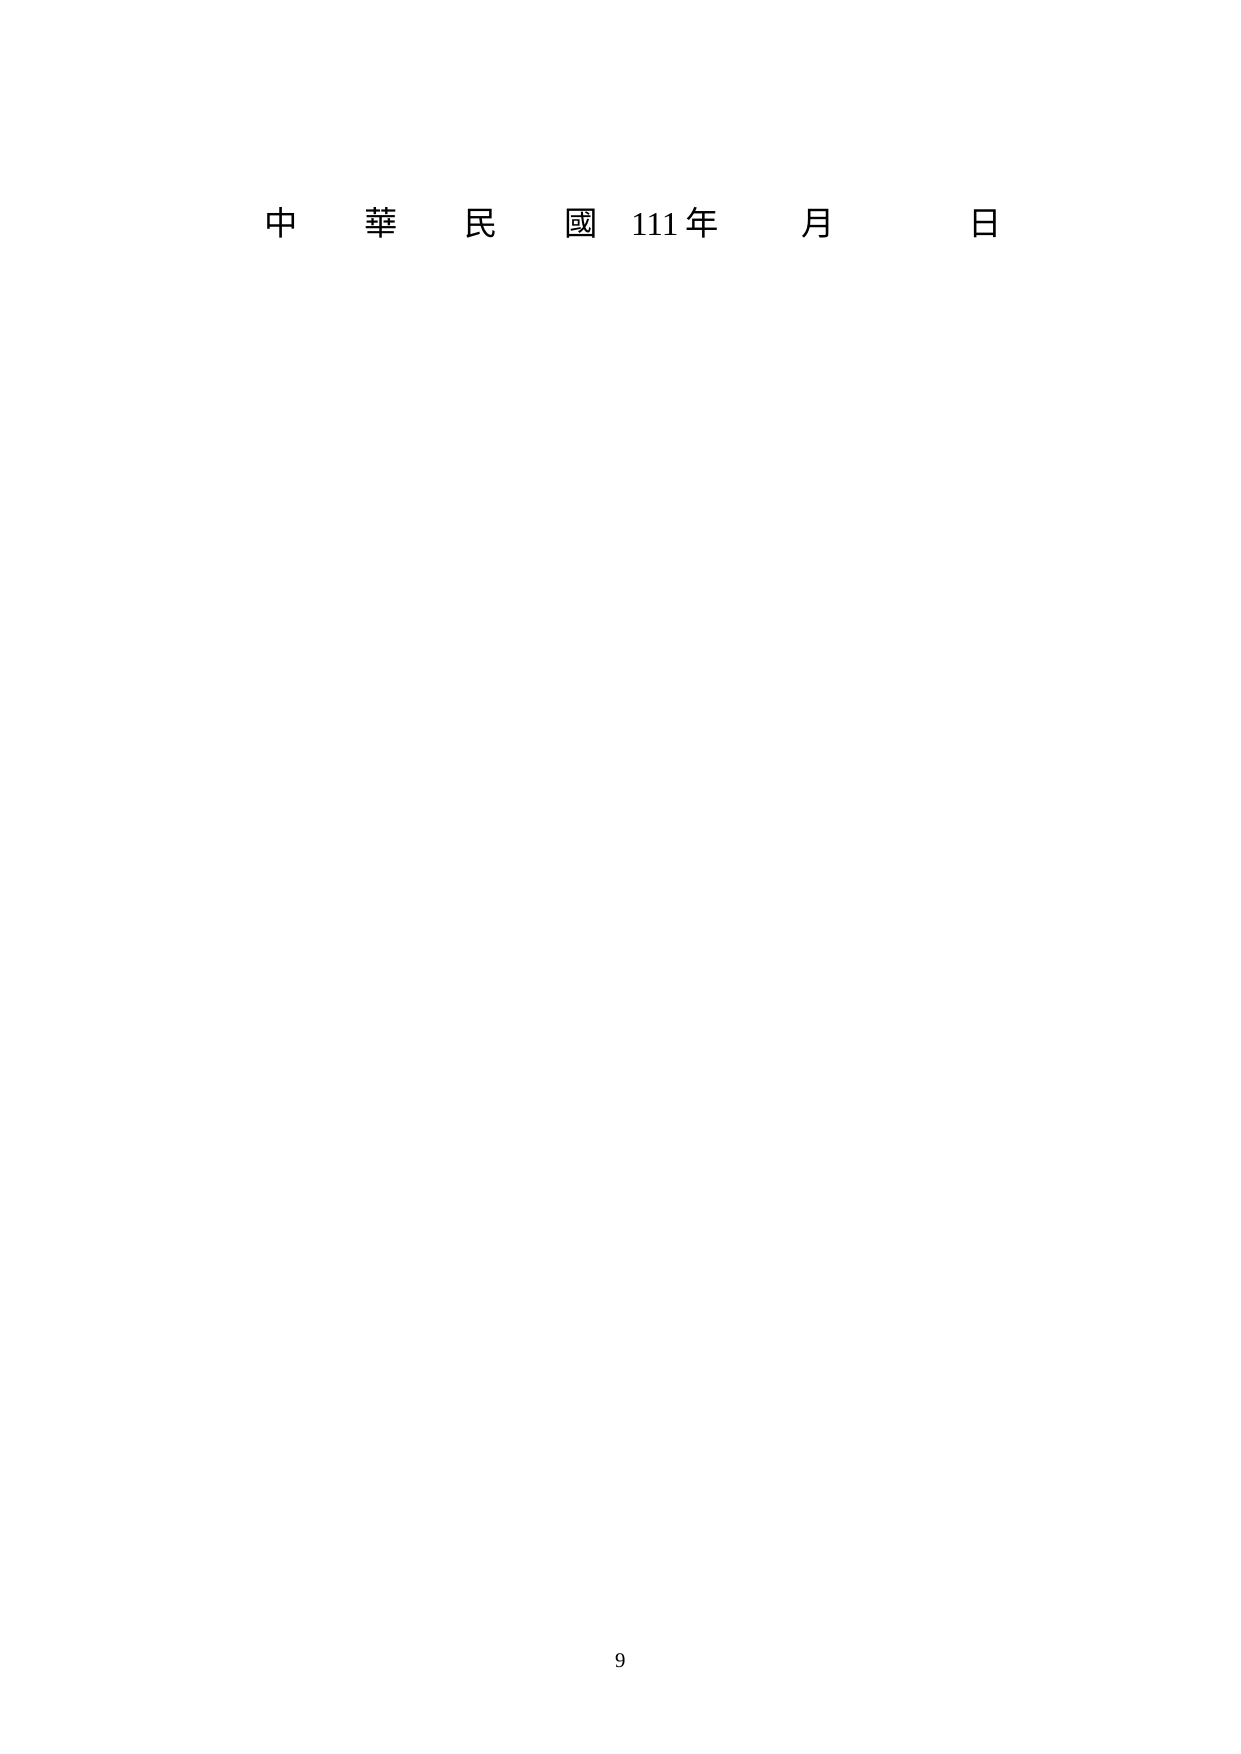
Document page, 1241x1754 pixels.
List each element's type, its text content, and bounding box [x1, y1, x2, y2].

text 中 華 民 國 111年 月 日 [118, 179, 1147, 242]
